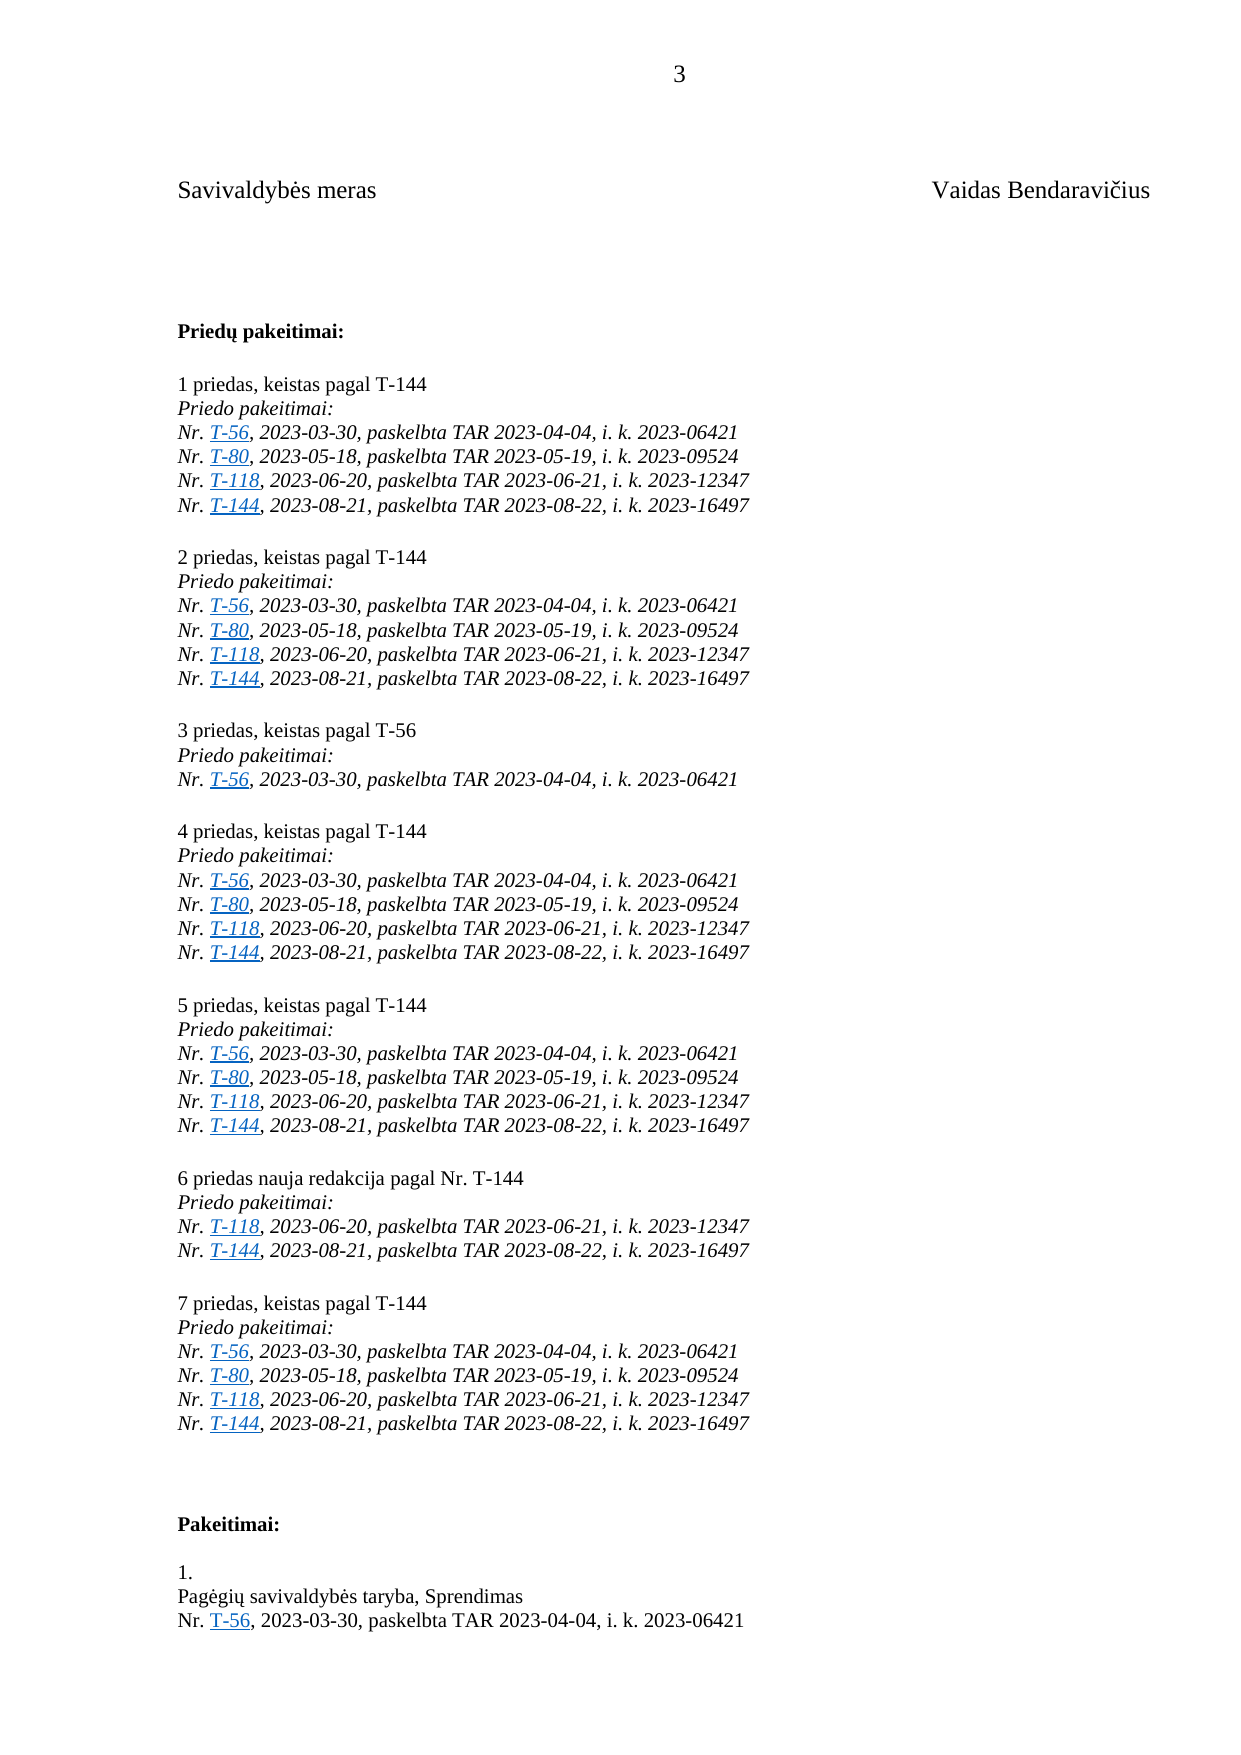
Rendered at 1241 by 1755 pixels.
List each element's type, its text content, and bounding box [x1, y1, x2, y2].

text Nr. T-118, 2023-06-20, paskelbta TAR 2023-06-21, i. k. 2023-12347 [177, 1089, 1181, 1113]
text 1 priedas, keistas pagal T-144 [177, 372, 1181, 396]
text Nr. T-80, 2023-05-18, paskelbta TAR 2023-05-19, i. k. 2023-09524 [177, 892, 1181, 916]
text Nr. T-80, 2023-05-18, paskelbta TAR 2023-05-19, i. k. 2023-09524 [177, 1065, 1181, 1089]
text Priedo pakeitimai: [177, 1017, 1181, 1041]
text Nr. T-144, 2023-08-21, paskelbta TAR 2023-08-22, i. k. 2023-16497 [177, 492, 1181, 517]
text Nr. T-118, 2023-06-20, paskelbta TAR 2023-06-21, i. k. 2023-12347 [177, 1214, 1181, 1238]
text Nr. T-56, 2023-03-30, paskelbta TAR 2023-04-04, i. k. 2023-06421 [177, 1041, 1181, 1065]
text Priedo pakeitimai: [177, 396, 1181, 420]
text Nr. T-144, 2023-08-21, paskelbta TAR 2023-08-22, i. k. 2023-16497 [177, 940, 1181, 964]
text Nr. T-80, 2023-05-18, paskelbta TAR 2023-05-19, i. k. 2023-09524 [177, 1363, 1181, 1387]
text Priedo pakeitimai: [177, 843, 1181, 867]
text Nr. T-80, 2023-05-18, paskelbta TAR 2023-05-19, i. k. 2023-09524 [177, 444, 1181, 468]
text 1. [177, 1560, 1181, 1584]
text Nr. T-144, 2023-08-21, paskelbta TAR 2023-08-22, i. k. 2023-16497 [177, 1411, 1181, 1435]
text Nr. T-118, 2023-06-20, paskelbta TAR 2023-06-21, i. k. 2023-12347 [177, 642, 1181, 666]
text 3 priedas, keistas pagal T-56 [177, 718, 1181, 742]
text Nr. T-144, 2023-08-21, paskelbta TAR 2023-08-22, i. k. 2023-16497 [177, 666, 1181, 690]
text Nr. T-144, 2023-08-21, paskelbta TAR 2023-08-22, i. k. 2023-16497 [177, 1113, 1181, 1137]
text Pakeitimai: [177, 1512, 1181, 1536]
text Nr. T-56, 2023-03-30, paskelbta TAR 2023-04-04, i. k. 2023-06421 [177, 767, 1181, 791]
text Savivaldybės meras Vaidas Bendaravičius [177, 176, 1181, 204]
text 2 priedas, keistas pagal T-144 [177, 545, 1181, 569]
text Priedų pakeitimai: [177, 319, 1181, 343]
text 5 priedas, keistas pagal T-144 [177, 992, 1181, 1017]
text 4 priedas, keistas pagal T-144 [177, 819, 1181, 843]
text Nr. T-56, 2023-03-30, paskelbta TAR 2023-04-04, i. k. 2023-06421 [177, 1608, 1181, 1632]
text Nr. T-56, 2023-03-30, paskelbta TAR 2023-04-04, i. k. 2023-06421 [177, 1339, 1181, 1363]
text 6 priedas nauja redakcija pagal Nr. T-144 [177, 1166, 1181, 1190]
text Priedo pakeitimai: [177, 742, 1181, 767]
text 7 priedas, keistas pagal T-144 [177, 1291, 1181, 1315]
text Nr. T-144, 2023-08-21, paskelbta TAR 2023-08-22, i. k. 2023-16497 [177, 1238, 1181, 1262]
text Nr. T-56, 2023-03-30, paskelbta TAR 2023-04-04, i. k. 2023-06421 [177, 593, 1181, 617]
text Nr. T-56, 2023-03-30, paskelbta TAR 2023-04-04, i. k. 2023-06421 [177, 867, 1181, 892]
text Pagėgių savivaldybės taryba, Sprendimas [177, 1584, 1181, 1608]
text Nr. T-118, 2023-06-20, paskelbta TAR 2023-06-21, i. k. 2023-12347 [177, 1387, 1181, 1411]
text Nr. T-118, 2023-06-20, paskelbta TAR 2023-06-21, i. k. 2023-12347 [177, 916, 1181, 940]
text Priedo pakeitimai: [177, 1190, 1181, 1214]
text Nr. T-80, 2023-05-18, paskelbta TAR 2023-05-19, i. k. 2023-09524 [177, 617, 1181, 642]
text Nr. T-56, 2023-03-30, paskelbta TAR 2023-04-04, i. k. 2023-06421 [177, 420, 1181, 444]
text Priedo pakeitimai: [177, 569, 1181, 593]
text Priedo pakeitimai: [177, 1315, 1181, 1339]
text Nr. T-118, 2023-06-20, paskelbta TAR 2023-06-21, i. k. 2023-12347 [177, 468, 1181, 492]
